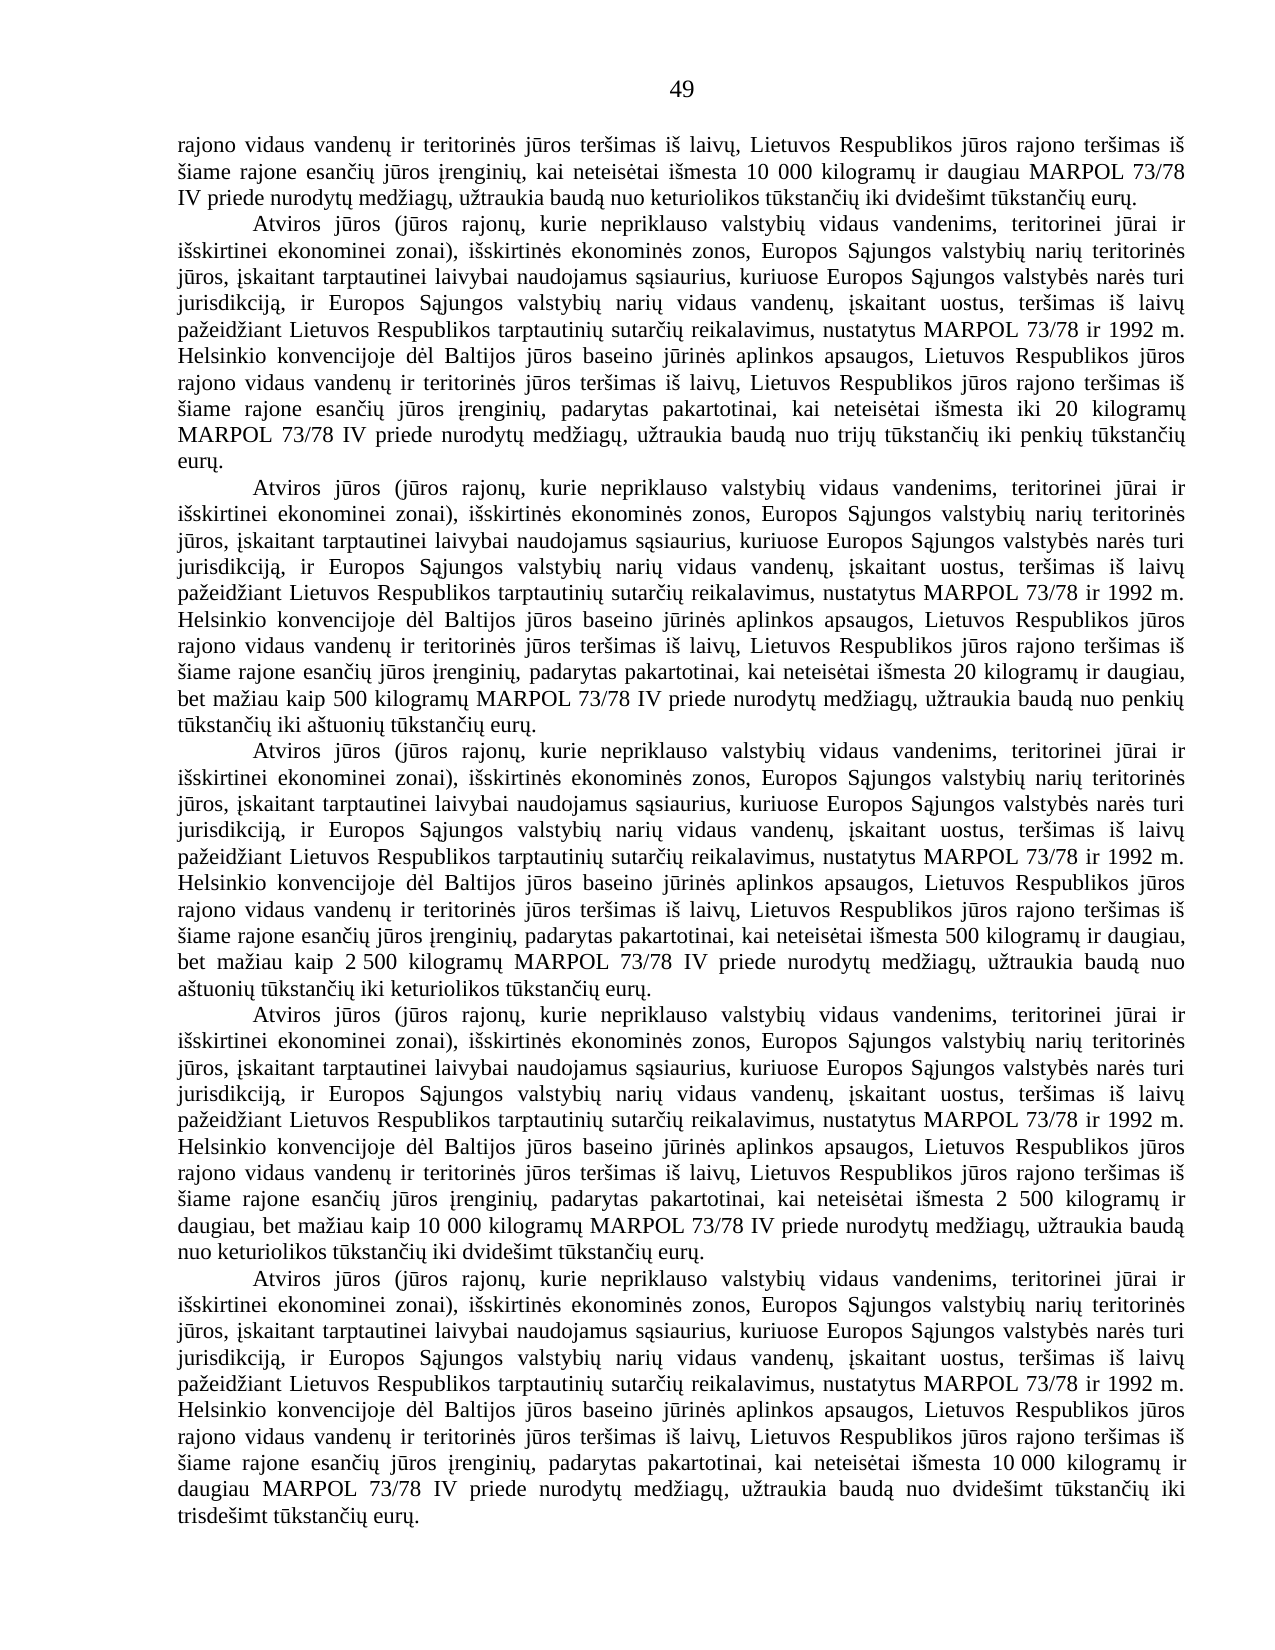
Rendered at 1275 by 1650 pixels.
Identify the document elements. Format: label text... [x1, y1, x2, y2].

text Atviros jūros (jūros rajonų, kurie nepriklauso valstybių vidaus vandenims, teritorinei jūrai ir išskirtinei ekonominei zonai), išskirtinės ekonominės zonos, Europos Sąjungos valstybių narių teritorinės jūros, įskaitant tarptautinei laivybai naudojamus sąsiaurius, kuriuose Europos Sąjungos valstybės narės turi jurisdikciją, ir Europos Sąjungos valstybių narių vidaus vandenų, įskaitant uostus, teršimas iš laivų pažeidžiant Lietuvos Respublikos tarptautinių sutarčių reikalavimus, nustatytus MARPOL 73/78 ir 1992 m. Helsinkio konvencijoje dėl Baltijos jūros baseino jūrinės aplinkos apsaugos, Lietuvos Respublikos jūros rajono vidaus vandenų ir teritorinės jūros teršimas iš laivų, Lietuvos Respublikos jūros rajono teršimas iš šiame rajone esančių jūros įrenginių, padarytas pakartotinai, kai neteisėtai išmesta 10 000 kilogramų ir daugiau MARPOL 73/78 IV priede nurodytų medžiagų, užtraukia baudą nuo dvidešimt tūkstančių iki trisdešimt tūkstančių eurų. [177, 1264, 1186, 1528]
text Atviros jūros (jūros rajonų, kurie nepriklauso valstybių vidaus vandenims, teritorinei jūrai ir išskirtinei ekonominei zonai), išskirtinės ekonominės zonos, Europos Sąjungos valstybių narių teritorinės jūros, įskaitant tarptautinei laivybai naudojamus sąsiaurius, kuriuose Europos Sąjungos valstybės narės turi jurisdikciją, ir Europos Sąjungos valstybių narių vidaus vandenų, įskaitant uostus, teršimas iš laivų pažeidžiant Lietuvos Respublikos tarptautinių sutarčių reikalavimus, nustatytus MARPOL 73/78 ir 1992 m. Helsinkio konvencijoje dėl Baltijos jūros baseino jūrinės aplinkos apsaugos, Lietuvos Respublikos jūros rajono vidaus vandenų ir teritorinės jūros teršimas iš laivų, Lietuvos Respublikos jūros rajono teršimas iš šiame rajone esančių jūros įrenginių, padarytas pakartotinai, kai neteisėtai išmesta 2 500 kilogramų ir daugiau, bet mažiau kaip 10 000 kilogramų MARPOL 73/78 IV priede nurodytų medžiagų, užtraukia baudą nuo keturiolikos tūkstančių iki dvidešimt tūkstančių eurų. [177, 1001, 1186, 1264]
text Atviros jūros (jūros rajonų, kurie nepriklauso valstybių vidaus vandenims, teritorinei jūrai ir išskirtinei ekonominei zonai), išskirtinės ekonominės zonos, Europos Sąjungos valstybių narių teritorinės jūros, įskaitant tarptautinei laivybai naudojamus sąsiaurius, kuriuose Europos Sąjungos valstybės narės turi jurisdikciją, ir Europos Sąjungos valstybių narių vidaus vandenų, įskaitant uostus, teršimas iš laivų pažeidžiant Lietuvos Respublikos tarptautinių sutarčių reikalavimus, nustatytus MARPOL 73/78 ir 1992 m. Helsinkio konvencijoje dėl Baltijos jūros baseino jūrinės aplinkos apsaugos, Lietuvos Respublikos jūros rajono vidaus vandenų ir teritorinės jūros teršimas iš laivų, Lietuvos Respublikos jūros rajono teršimas iš šiame rajone esančių jūros įrenginių, padarytas pakartotinai, kai neteisėtai išmesta 20 kilogramų ir daugiau, bet mažiau kaip 500 kilogramų MARPOL 73/78 IV priede nurodytų medžiagų, užtraukia baudą nuo penkių tūkstančių iki aštuonių tūkstančių eurų. [177, 474, 1186, 737]
text rajono vidaus vandenų ir teritorinės jūros teršimas iš laivų, Lietuvos Respublikos jūros rajono teršimas iš šiame rajone esančių jūros įrenginių, kai neteisėtai išmesta 10 000 kilogramų ir daugiau MARPOL 73/78 IV priede nurodytų medžiagų, užtraukia baudą nuo keturiolikos tūkstančių iki dvidešimt tūkstančių eurų. [177, 131, 1186, 210]
text Atviros jūros (jūros rajonų, kurie nepriklauso valstybių vidaus vandenims, teritorinei jūrai ir išskirtinei ekonominei zonai), išskirtinės ekonominės zonos, Europos Sąjungos valstybių narių teritorinės jūros, įskaitant tarptautinei laivybai naudojamus sąsiaurius, kuriuose Europos Sąjungos valstybės narės turi jurisdikciją, ir Europos Sąjungos valstybių narių vidaus vandenų, įskaitant uostus, teršimas iš laivų pažeidžiant Lietuvos Respublikos tarptautinių sutarčių reikalavimus, nustatytus MARPOL 73/78 ir 1992 m. Helsinkio konvencijoje dėl Baltijos jūros baseino jūrinės aplinkos apsaugos, Lietuvos Respublikos jūros rajono vidaus vandenų ir teritorinės jūros teršimas iš laivų, Lietuvos Respublikos jūros rajono teršimas iš šiame rajone esančių jūros įrenginių, padarytas pakartotinai, kai neteisėtai išmesta iki 20 kilogramų MARPOL 73/78 IV priede nurodytų medžiagų, užtraukia baudą nuo trijų tūkstančių iki penkių tūkstančių eurų. [177, 210, 1186, 474]
text Atviros jūros (jūros rajonų, kurie nepriklauso valstybių vidaus vandenims, teritorinei jūrai ir išskirtinei ekonominei zonai), išskirtinės ekonominės zonos, Europos Sąjungos valstybių narių teritorinės jūros, įskaitant tarptautinei laivybai naudojamus sąsiaurius, kuriuose Europos Sąjungos valstybės narės turi jurisdikciją, ir Europos Sąjungos valstybių narių vidaus vandenų, įskaitant uostus, teršimas iš laivų pažeidžiant Lietuvos Respublikos tarptautinių sutarčių reikalavimus, nustatytus MARPOL 73/78 ir 1992 m. Helsinkio konvencijoje dėl Baltijos jūros baseino jūrinės aplinkos apsaugos, Lietuvos Respublikos jūros rajono vidaus vandenų ir teritorinės jūros teršimas iš laivų, Lietuvos Respublikos jūros rajono teršimas iš šiame rajone esančių jūros įrenginių, padarytas pakartotinai, kai neteisėtai išmesta 500 kilogramų ir daugiau, bet mažiau kaip 2 500 kilogramų MARPOL 73/78 IV priede nurodytų medžiagų, užtraukia baudą nuo aštuonių tūkstančių iki keturiolikos tūkstančių eurų. [177, 737, 1186, 1001]
